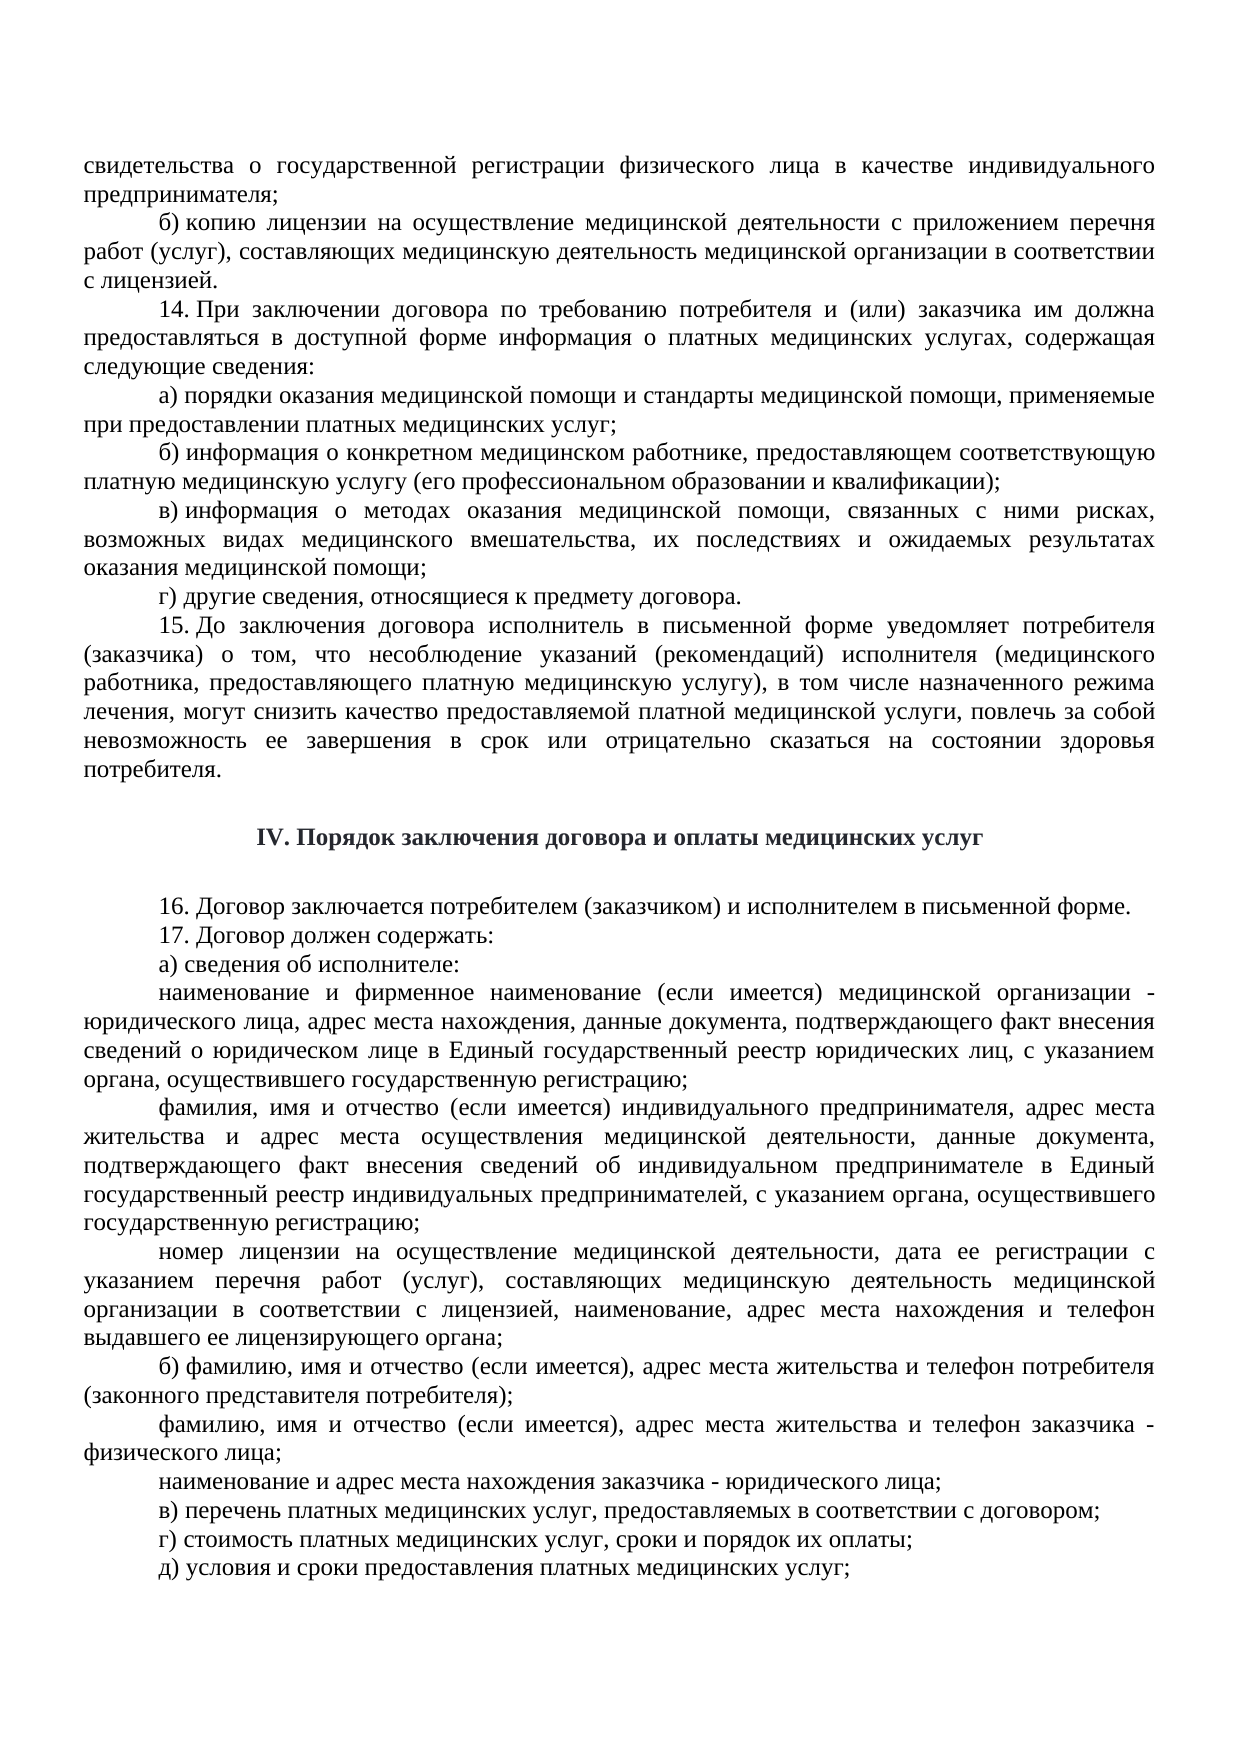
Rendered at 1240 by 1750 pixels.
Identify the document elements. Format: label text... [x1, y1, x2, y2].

text г) другие сведения, относящиеся к предмету договора. [83, 581, 1156, 610]
text наименование и адрес места нахождения заказчика - юридического лица; [83, 1466, 1156, 1495]
text в) перечень платных медицинских услуг, предоставляемых в соответствии с договором; [83, 1495, 1156, 1524]
text а) сведения об исполнителе: [83, 949, 1156, 977]
text IV. Порядок заключения договора и оплаты медицинских услуг [83, 822, 1156, 851]
text в) информация о методах оказания медицинской помощи, связанных с ними рисках, возможных видах медицинского вмешательства, их последствиях и ожидаемых результатах оказания медицинской помощи; [83, 495, 1156, 581]
text наименование и фирменное наименование (если имеется) медицинской организации - юридического лица, адрес места нахождения, данные документа, подтверждающего факт внесения сведений о юридическом лице в Единый государственный реестр юридических лиц, с указанием органа, осуществившего государственную регистрацию; [83, 977, 1156, 1092]
text 17. Договор должен содержать: [83, 920, 1156, 949]
text фамилию, имя и отчество (если имеется), адрес места жительства и телефон заказчика - физического лица; [83, 1409, 1156, 1466]
text а) порядки оказания медицинской помощи и стандарты медицинской помощи, применяемые при предоставлении платных медицинских услуг; [83, 380, 1156, 437]
text б) информация о конкретном медицинском работнике, предоставляющем соответствующую платную медицинскую услугу (его профессиональном образовании и квалификации); [83, 437, 1156, 495]
text номер лицензии на осуществление медицинской деятельности, дата ее регистрации с указанием перечня работ (услуг), составляющих медицинскую деятельность медицинской организации в соответствии с лицензией, наименование, адрес места нахождения и телефон выдавшего ее лицензирующего органа; [83, 1236, 1156, 1351]
text 14. При заключении договора по требованию потребителя и (или) заказчика им должна предоставляться в доступной форме информация о платных медицинских услугах, содержащая следующие сведения: [83, 294, 1156, 380]
text д) условия и сроки предоставления платных медицинских услуг; [83, 1552, 1156, 1581]
text б) копию лицензии на осуществление медицинской деятельности с приложением перечня работ (услуг), составляющих медицинскую деятельность медицинской организации в соответствии с лицензией. [83, 207, 1156, 294]
text фамилия, имя и отчество (если имеется) индивидуального предпринимателя, адрес места жительства и адрес места осуществления медицинской деятельности, данные документа, подтверждающего факт внесения сведений об индивидуальном предпринимателе в Единый государственный реестр индивидуальных предпринимателей, с указанием органа, осуществившего государственную регистрацию; [83, 1092, 1156, 1236]
text 16. Договор заключается потребителем (заказчиком) и исполнителем в письменной форме. [83, 891, 1156, 920]
text г) стоимость платных медицинских услуг, сроки и порядок их оплаты; [83, 1524, 1156, 1552]
text 15. До заключения договора исполнитель в письменной форме уведомляет потребителя (заказчика) о том, что несоблюдение указаний (рекомендаций) исполнителя (медицинского работника, предоставляющего платную медицинскую услугу), в том числе назначенного режима лечения, могут снизить качество предоставляемой платной медицинской услуги, повлечь за собой невозможность ее завершения в срок или отрицательно сказаться на состоянии здоровья потребителя. [83, 610, 1156, 782]
text б) фамилию, имя и отчество (если имеется), адрес места жительства и телефон потребителя (законного представителя потребителя); [83, 1351, 1156, 1409]
text свидетельства о государственной регистрации физического лица в качестве индивидуального предпринимателя; [83, 150, 1156, 207]
